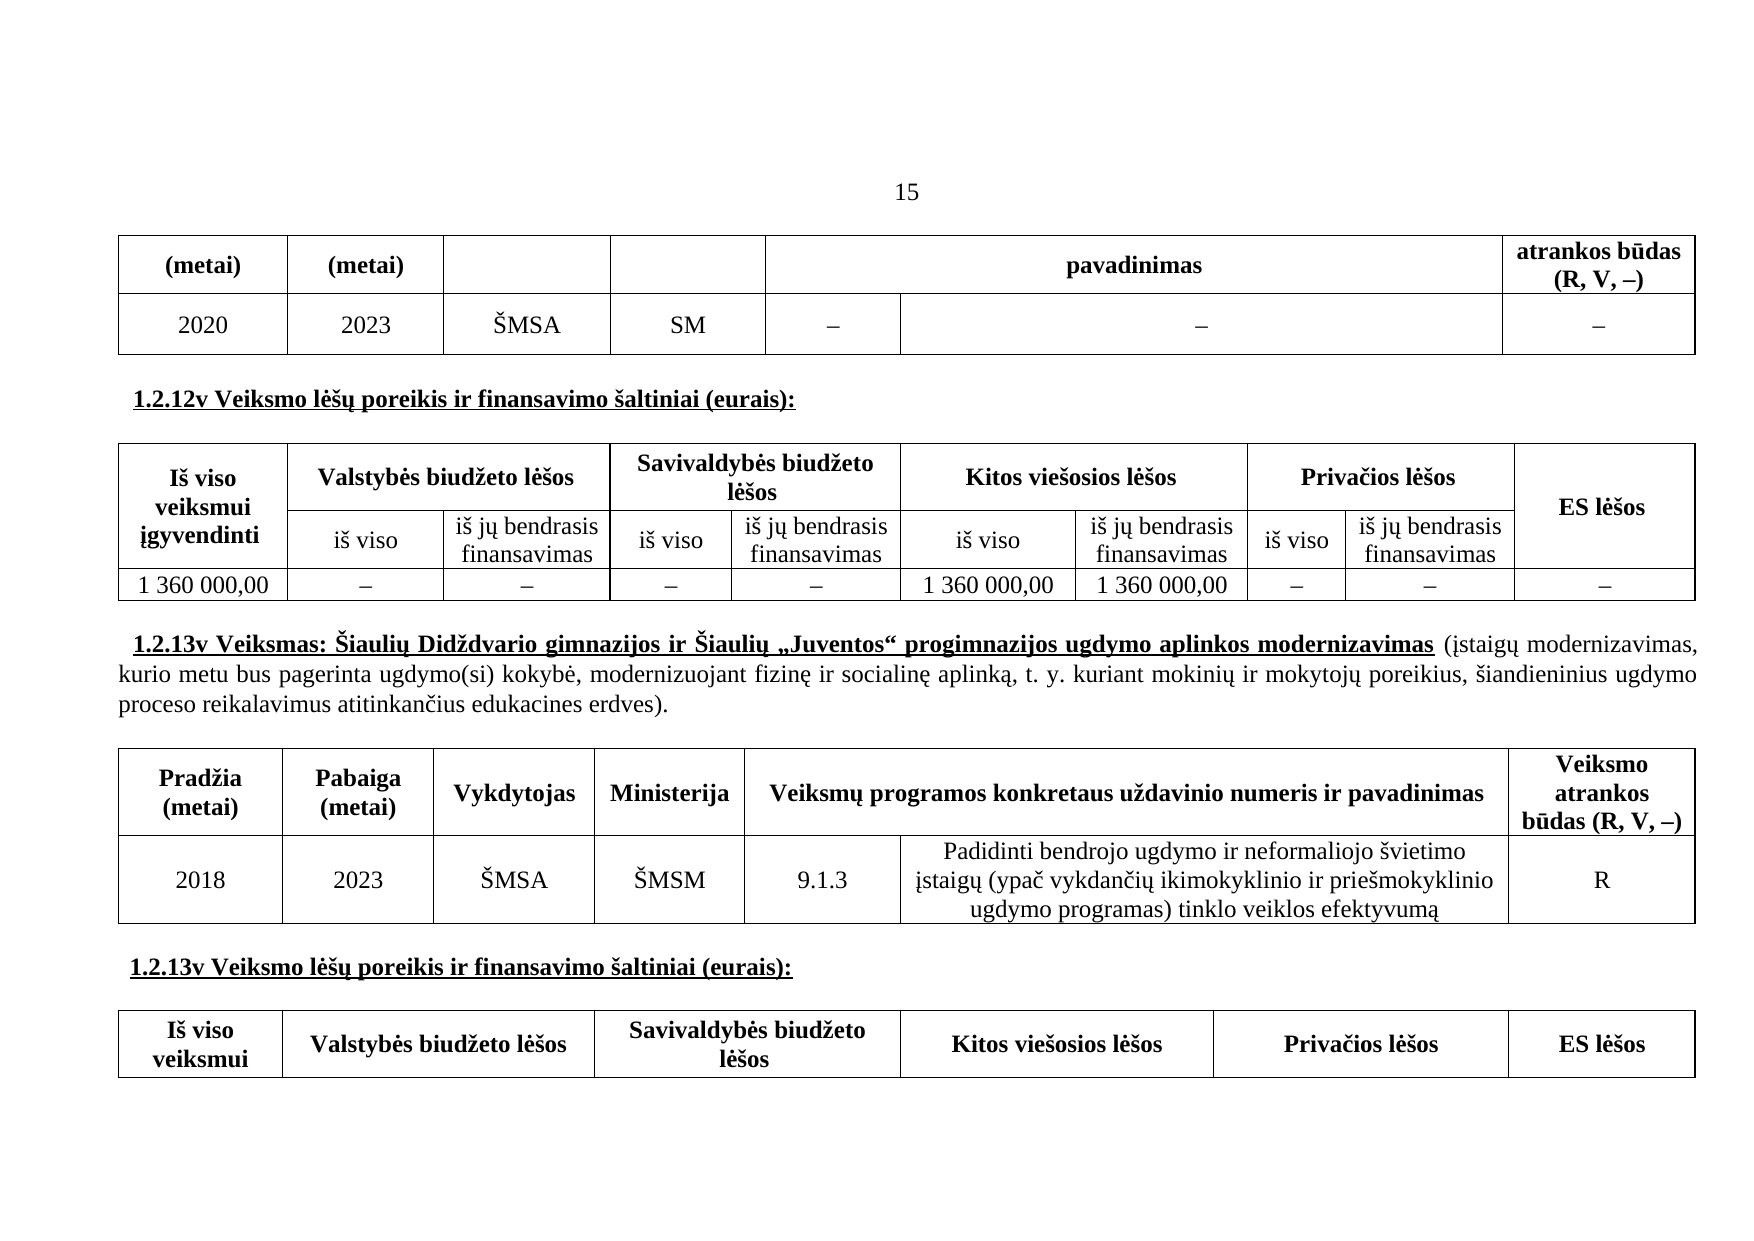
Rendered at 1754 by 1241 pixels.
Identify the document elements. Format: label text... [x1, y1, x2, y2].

table_cell – [288, 569, 443, 599]
text 1.2.13v Veiksmas: Šiaulių Didždvario gimnazijos ir Šiaulių „Juventos“ progimnazijos ugdymo aplinkos modernizavimas (įstaigų modernizavimas, kurio metu bus pagerinta ugdymo(si) kokybė, modernizuojant fizinę ir socialinę aplinką, t. y. kuriant mokinių ir mokytojų poreikius, šiandieninius ugdymo proceso reikalavimus atitinkančius edukacines erdves). [118, 629, 1698, 718]
table_cell 1.2.13v Veiksmo lėšų poreikis ir finansavimo šaltiniai (eurais): [118, 924, 1695, 1010]
table_cell 2023 [283, 836, 433, 922]
table_header Valstybės biudžeto lėšos [288, 444, 609, 510]
table_header Pradžia (metai) [119, 749, 282, 835]
table_cell iš viso [611, 511, 731, 568]
table_cell 2018 [119, 836, 282, 922]
table_cell ŠMSM [595, 836, 744, 922]
table_cell SM [611, 294, 765, 354]
table_header [444, 236, 610, 293]
table_cell 1 360 000,00 [1076, 569, 1247, 599]
table_header Privačios lėšos [1248, 444, 1514, 510]
table_cell – [1503, 294, 1694, 354]
table_cell 2020 [119, 294, 287, 354]
text 1.2.12v Veiksmo lėšų poreikis ir finansavimo šaltiniai (eurais): [118, 384, 1695, 413]
table_cell Privačios lėšos [1214, 1011, 1508, 1077]
table_cell – [901, 294, 1502, 354]
table_cell ŠMSA [444, 294, 610, 354]
table_cell iš viso [288, 511, 443, 568]
table_cell ŠMSA [434, 836, 594, 922]
table_cell Valstybės biudžeto lėšos [283, 1011, 594, 1077]
table_cell Padidinti bendrojo ugdymo ir neformaliojo švietimo įstaigų (ypač vykdančių ikimokyklinio ir priešmokyklinio ugdymo programas) tinklo veiklos efektyvumą [901, 836, 1508, 922]
table_cell iš viso [901, 511, 1075, 568]
table_cell – [732, 569, 900, 599]
table_cell 2023 [288, 294, 443, 354]
table_cell – [1346, 569, 1514, 599]
table_cell – [1515, 569, 1694, 599]
table_header Vykdytojas [434, 749, 594, 835]
table_cell – [1248, 569, 1345, 599]
table_cell R [1509, 836, 1694, 922]
table_cell – [444, 569, 609, 599]
table_header Ministerija [595, 749, 744, 835]
table_cell – [766, 294, 900, 354]
table_header Veiksmo atrankos būdas (R, V, –) [1509, 749, 1694, 835]
table_header Iš viso veiksmui įgyvendinti [119, 444, 287, 568]
table_cell iš viso [1248, 511, 1345, 568]
table_cell Kitos viešosios lėšos [901, 1011, 1213, 1077]
table_cell 9.1.3 [745, 836, 900, 922]
table_header (metai) [119, 236, 287, 293]
table_cell ES lėšos [1509, 1011, 1694, 1077]
table_cell Savivaldybės biudžeto lėšos [595, 1011, 900, 1077]
table_header pavadinimas [766, 236, 1502, 293]
table_cell iš jų bendrasis finansavimas [732, 511, 900, 568]
table_cell 1 360 000,00 [119, 569, 287, 599]
table_header ES lėšos [1515, 444, 1694, 568]
table_header (metai) [288, 236, 443, 293]
table_header Kitos viešosios lėšos [901, 444, 1247, 510]
table_header atrankos būdas (R, V, –) [1503, 236, 1694, 293]
table_cell iš jų bendrasis finansavimas [1076, 511, 1247, 568]
table_header Pabaiga (metai) [283, 749, 433, 835]
table_header [611, 236, 765, 293]
table_header Veiksmų programos konkretaus uždavinio numeris ir pavadinimas [745, 749, 1508, 835]
table_cell iš jų bendrasis finansavimas [444, 511, 609, 568]
table_cell 1 360 000,00 [901, 569, 1075, 599]
table_header Savivaldybės biudžeto lėšos [611, 444, 900, 510]
table_cell – [611, 569, 731, 599]
table_cell iš jų bendrasis finansavimas [1346, 511, 1514, 568]
table_cell Iš viso veiksmui [119, 1011, 282, 1077]
